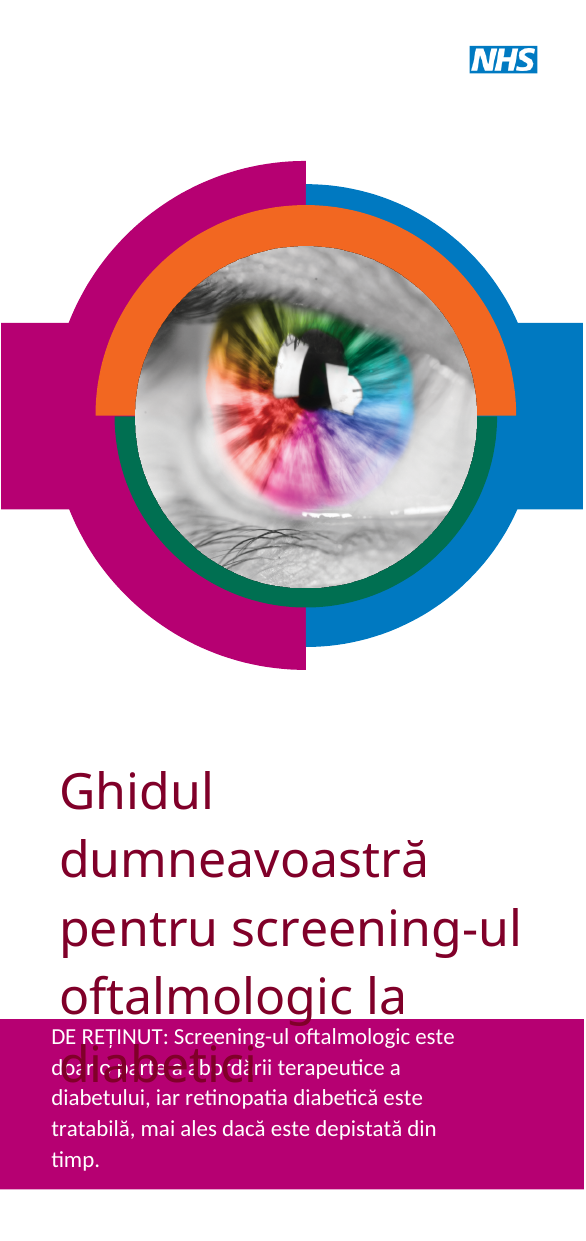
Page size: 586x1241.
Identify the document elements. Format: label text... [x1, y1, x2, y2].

title Ghidul dumneavoastră pentru screening-ul oftalmologic la diabetici [59, 756, 585, 1097]
